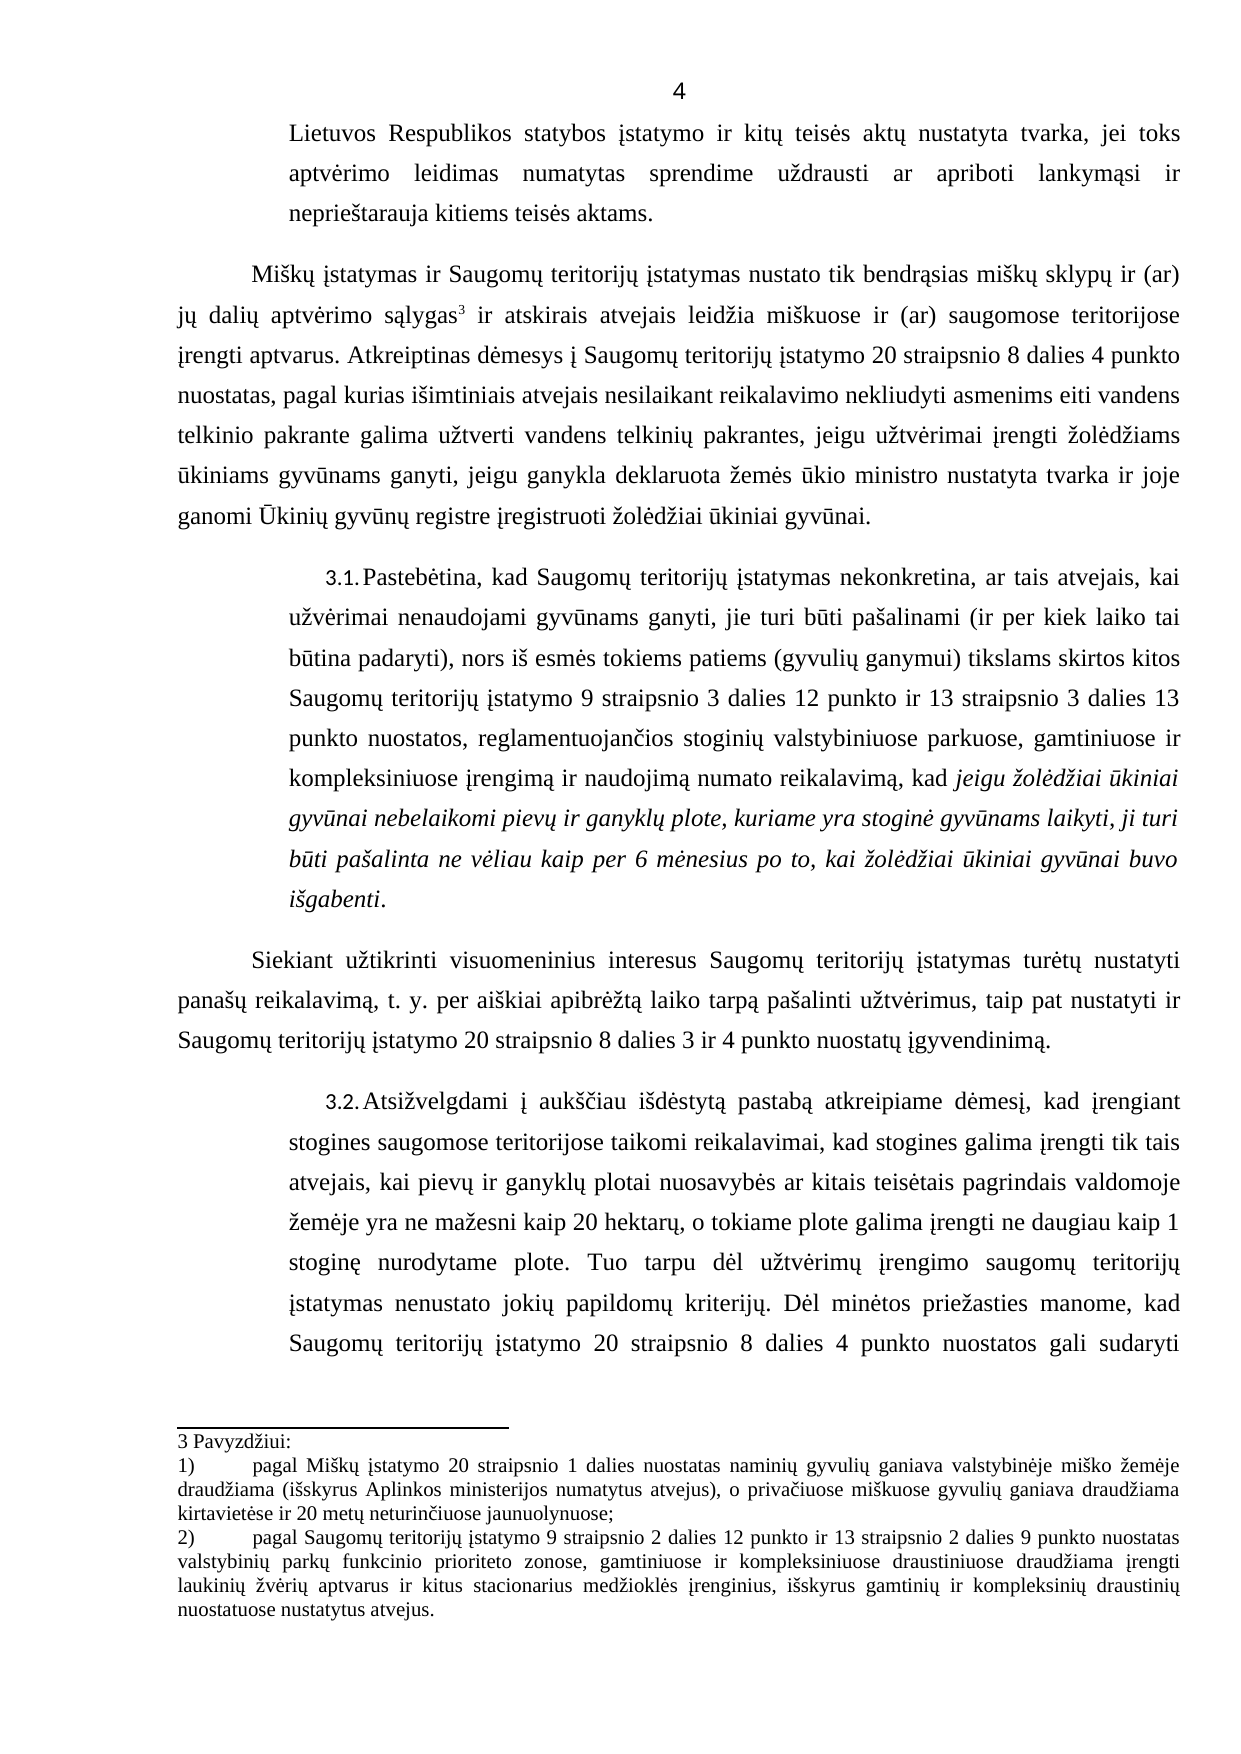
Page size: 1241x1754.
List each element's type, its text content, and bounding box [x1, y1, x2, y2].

list Lietuvos Respublikos statybos įstatymo ir kitų teisės aktų nustatyta tvarka, jei toks aptvėrimo leidimas numatytas sprendime uždrausti ar apriboti lankymąsi ir neprieštarauja kitiems teisės aktams. [251, 118, 1181, 227]
list Atsižvelgdami į aukščiau išdėstytą pastabą atkreipiame dėmesį, kad įrengiant stogines saugomose teritorijose taikomi reikalavimai, kad stogines galima įrengti tik tais atvejais, kai pievų ir ganyklų plotai nuosavybės ar kitais teisėtais pagrindais valdomoje žemėje yra ne mažesni kaip 20 hektarų, o tokiame plote galima įrengti ne daugiau kaip 1 stoginę nurodytame plote. Tuo tarpu dėl užtvėrimų įrengimo saugomų teritorijų įstatymas nenustato jokių papildomų kriterijų. Dėl minėtos priežasties manome, kad Saugomų teritorijų įstatymo 20 straipsnio 8 dalies 4 punkto nuostatos gali sudaryti [251, 1086, 1181, 1357]
text 2) pagal Saugomų teritorijų įstatymo 9 straipsnio 2 dalies 12 punkto ir 13 straipsnio 2 dalies 9 punkto nuostatas valstybinių parkų funkcinio prioriteto zonose, gamtiniuose ir kompleksiniuose draustiniuose draudžiama įrengti laukinių žvėrių aptvarus ir kitus stacionarius medžioklės įrenginius, išskyrus gamtinių ir kompleksinių draustinių nuostatuose nustatytus atvejus. [177, 1525, 1181, 1621]
list Pastebėtina, kad Saugomų teritorijų įstatymas nekonkretina, ar tais atvejais, kai užvėrimai nenaudojami gyvūnams ganyti, jie turi būti pašalinami (ir per kiek laiko tai būtina padaryti), nors iš esmės tokiems patiems (gyvulių ganymui) tikslams skirtos kitos Saugomų teritorijų įstatymo 9 straipsnio 3 dalies 12 punkto ir 13 straipsnio 3 dalies 13 punkto nuostatos, reglamentuojančios stoginių valstybiniuose parkuose, gamtiniuose ir kompleksiniuose įrengimą ir naudojimą numato reikalavimą, kad jeigu žolėdžiai ūkiniai gyvūnai nebelaikomi pievų ir ganyklų plote, kuriame yra stoginė gyvūnams laikyti, ji turi būti pašalinta ne vėliau kaip per 6 mėnesius po to, kai žolėdžiai ūkiniai gyvūnai buvo išgabenti. [251, 562, 1181, 913]
list Miškų įstatymas ir Saugomų teritorijų įstatymas nustato tik bendrąsias miškų sklypų ir (ar) jų dalių aptvėrimo sąlygas ir atskirais atvejais leidžia miškuose ir (ar) saugomose teritorijose įrengti aptvarus. Atkreiptinas dėmesys į Saugomų teritorijų įstatymo 20 straipsnio 8 dalies 4 punkto nuostatas, pagal kurias išimtiniais atvejais nesilaikant reikalavimo nekliudyti asmenims eiti vandens telkinio pakrante galima užtverti vandens telkinių pakrantes, jeigu užtvėrimai įrengti žolėdžiams ūkiniams gyvūnams ganyti, jeigu ganykla deklaruota žemės ūkio ministro nustatyta tvarka ir joje ganomi Ūkinių gyvūnų registre įregistruoti žolėdžiai ūkiniai gyvūnai. [177, 259, 1181, 529]
text Pavyzdžiui: [177, 1428, 1181, 1453]
list Siekiant užtikrinti visuomeninius interesus Saugomų teritorijų įstatymas turėtų nustatyti panašų reikalavimą, t. y. per aiškiai apibrėžtą laiko tarpą pašalinti užtvėrimus, taip pat nustatyti ir Saugomų teritorijų įstatymo 20 straipsnio 8 dalies 3 ir 4 punkto nuostatų įgyvendinimą. [177, 945, 1181, 1054]
text 1) pagal Miškų įstatymo 20 straipsnio 1 dalies nuostatas naminių gyvulių ganiava valstybinėje miško žemėje draudžiama (išskyrus Aplinkos ministerijos numatytus atvejus), o privačiuose miškuose gyvulių ganiava draudžiama kirtavietėse ir 20 metų neturinčiuose jaunuolynuose; [177, 1453, 1181, 1525]
